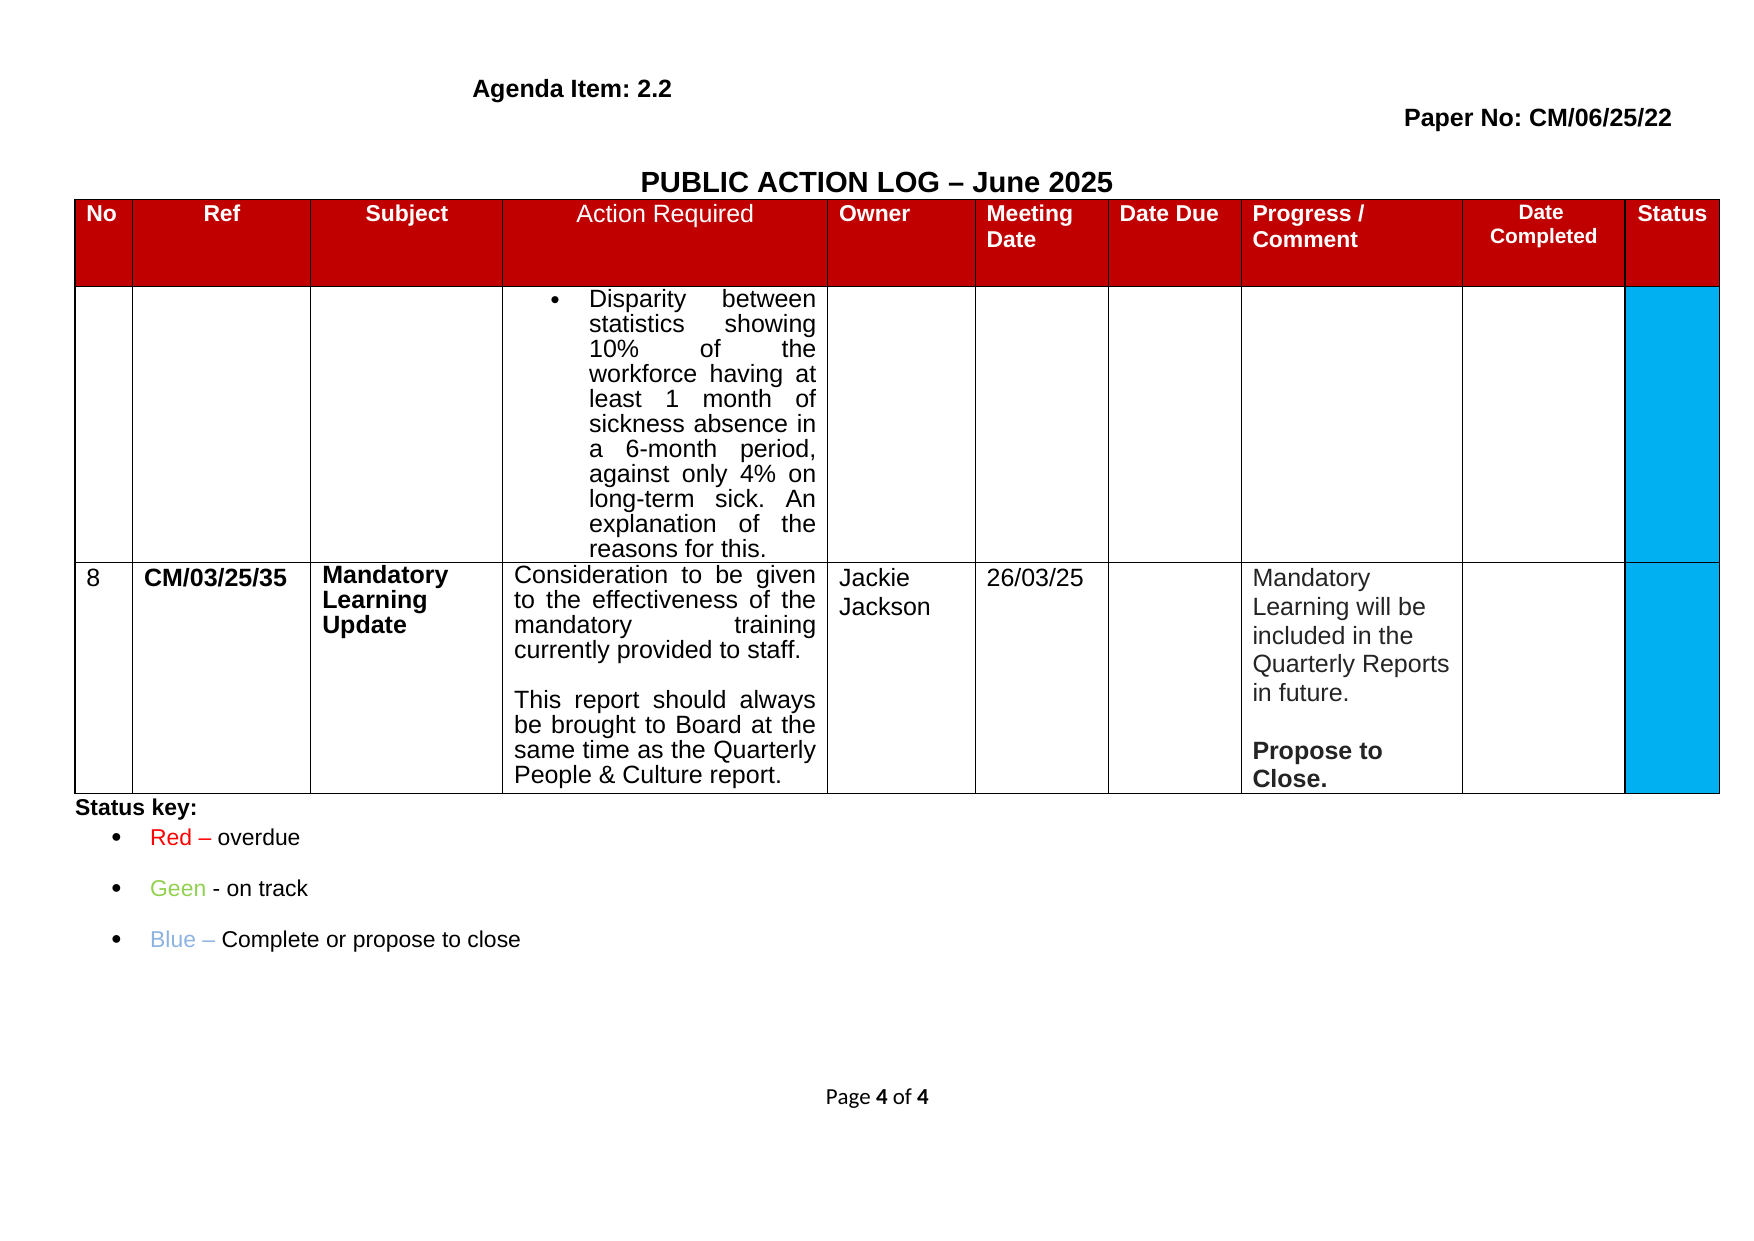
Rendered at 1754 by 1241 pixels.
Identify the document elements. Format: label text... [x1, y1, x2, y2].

table_cell [1109, 563, 1241, 793]
table_header Subject [311, 200, 502, 286]
table_cell The Board welcomed the report and asked for it to be extended to cover other areas including: Distribution of vouchers by race as well as by disability. Higher stress related sickness levels in those with protected characteristics, and the potential under-reporting of stress. This could be due to people with long-term health conditions being adversely affected by stress but being recorded by the health condition rather than stress. Disparity between statistics showing 10% of the workforce having at least 1 month of sickness absence in a 6-month period, against only 4% on long-term sick. An explanation of the reasons for this. [503, 287, 827, 562]
table_cell Consideration to be given to the effectiveness of the mandatory training currently provided to staff. This report should always be brought to Board at the same time as the Quarterly People & Culture report. [503, 563, 827, 793]
table_header Progress / Comment [1242, 200, 1462, 286]
table_cell [1463, 287, 1624, 562]
table_header Date Completed [1463, 200, 1624, 286]
table_cell [828, 287, 975, 562]
table_cell Mandatory Learning Update [311, 563, 502, 793]
table_cell 26/03/25 [976, 563, 1108, 793]
table_header Owner [828, 200, 975, 286]
table_header No [76, 200, 132, 286]
table_cell [1242, 287, 1462, 562]
list Blue – Complete or propose to close [112, 926, 1679, 953]
table_cell [311, 287, 502, 562]
table_cell [133, 287, 310, 562]
list Geen - on track [112, 875, 1679, 902]
table_cell [1626, 287, 1719, 562]
table_cell [1626, 563, 1719, 793]
table_cell [76, 287, 132, 562]
text Status key: [75, 794, 1679, 821]
table_header Date Due [1109, 200, 1241, 286]
table_cell 8 [76, 563, 132, 793]
table_header Meeting Date [976, 200, 1108, 286]
table_cell [976, 287, 1108, 562]
table_cell [1463, 563, 1624, 793]
table_cell Mandatory Learning will be included in the Quarterly Reports in future. Propose to Close. [1242, 563, 1462, 793]
table_header Ref [133, 200, 310, 286]
table_cell Jackie Jackson [828, 563, 975, 793]
table_header Status [1626, 200, 1719, 286]
table_cell CM/03/25/35 [133, 563, 310, 793]
table_header Action Required [503, 200, 827, 286]
table_cell [1109, 287, 1241, 562]
list Red – overdue [112, 824, 1679, 851]
